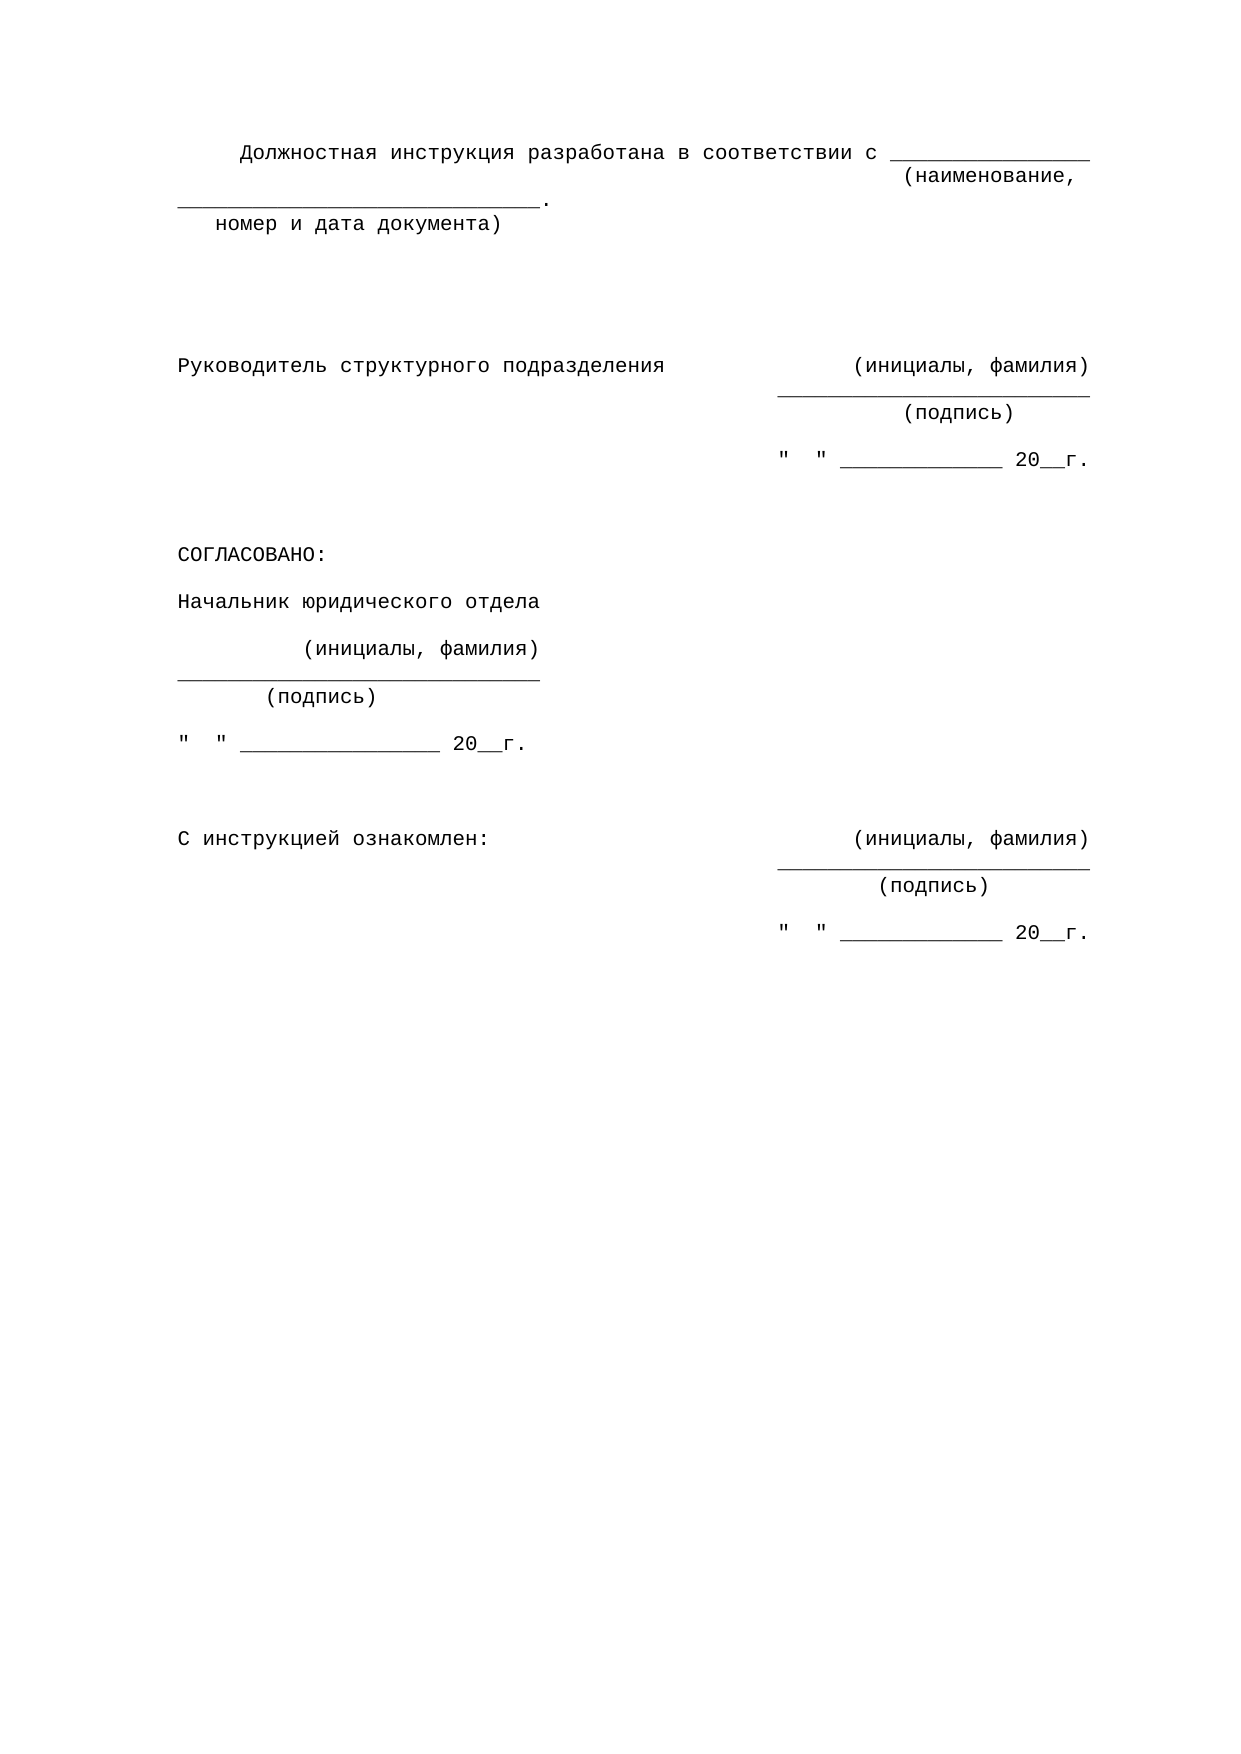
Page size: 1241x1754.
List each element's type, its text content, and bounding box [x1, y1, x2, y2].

text _________________________ [177, 851, 1152, 875]
text _________________________ [177, 378, 1152, 402]
text (наименование, [177, 165, 1152, 189]
text (инициалы, фамилия) [177, 638, 1152, 662]
text _____________________________. [177, 189, 1152, 213]
text " " _____________ 20__г. [177, 449, 1152, 473]
text С инструкцией ознакомлен: (инициалы, фамилия) [177, 827, 1152, 851]
text _____________________________ [177, 662, 1152, 686]
text Руководитель структурного подразделения (инициалы, фамилия) [177, 354, 1152, 378]
text (подпись) [177, 686, 1152, 709]
text (подпись) [177, 875, 1152, 898]
text номер и дата документа) [177, 213, 1152, 236]
text " " ________________ 20__г. [177, 733, 1152, 757]
text Должностная инструкция разработана в соответствии с ________________ [177, 142, 1152, 165]
text " " _____________ 20__г. [177, 922, 1152, 946]
text СОГЛАСОВАНО: [177, 544, 1152, 567]
text (подпись) [177, 402, 1152, 426]
text Начальник юридического отдела [177, 591, 1152, 615]
